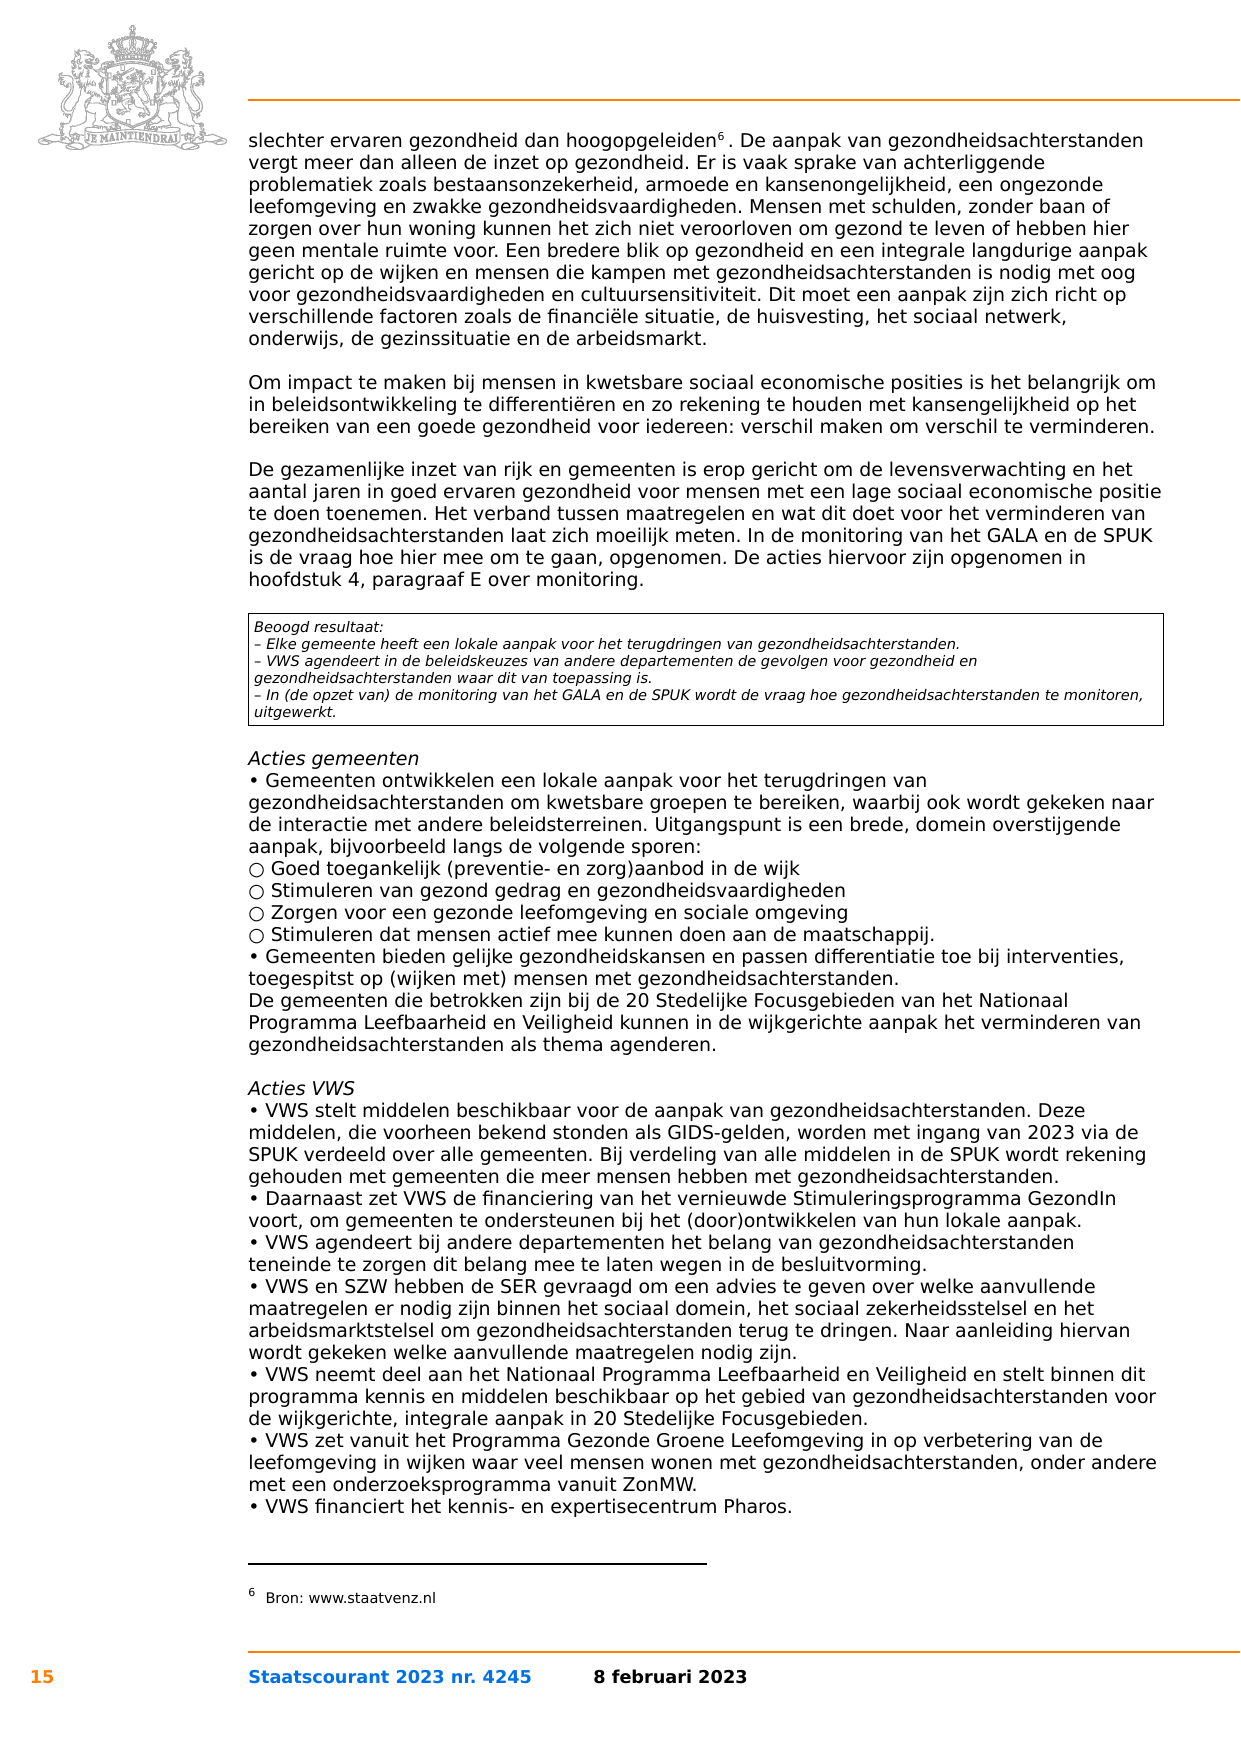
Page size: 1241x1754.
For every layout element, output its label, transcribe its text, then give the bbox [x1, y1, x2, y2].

subtitle Acties gemeenten [248, 748, 1163, 770]
text ○ Zorgen voor een gezonde leefomgeving en sociale omgeving [248, 902, 1163, 924]
text • VWS zet vanuit het Programma Gezonde Groene Leefomgeving in op verbetering van de leefomgeving in wijken waar veel mensen wonen met gezondheidsachterstanden, onder andere met een onderzoeksprogramma vanuit ZonMW. [248, 1429, 1163, 1496]
text • VWS agendeert bij andere departementen het belang van gezondheidsachterstanden teneinde te zorgen dit belang mee te laten wegen in de besluitvorming. [248, 1232, 1163, 1276]
text De gemeenten die betrokken zijn bij de 20 Stedelijke Focusgebieden van het Nationaal Programma Leefbaarheid en Veiligheid kunnen in de wijkgerichte aanpak het verminderen van gezondheidsachterstanden als thema agenderen. [248, 990, 1163, 1056]
text Om impact te maken bij mensen in kwetsbare sociaal economische posities is het belangrijk om in beleidsontwikkeling te differentiëren en zo rekening te houden met kansengelijkheid op het bereiken van een goede gezondheid voor iedereen: verschil maken om verschil te verminderen. [248, 372, 1163, 437]
text • VWS en SZW hebben de SER gevraagd om een advies te geven over welke aanvullende maatregelen er nodig zijn binnen het sociaal domein, het sociaal zekerheidsstelsel en het arbeidsmarktstelsel om gezondheidsachterstanden terug te dringen. Naar aanleiding hiervan wordt gekeken welke aanvullende maatregelen nodig zijn. [248, 1276, 1163, 1364]
text • VWS stelt middelen beschikbaar voor de aanpak van gezondheidsachterstanden. Deze middelen, die voorheen bekend stonden als GIDS-gelden, worden met ingang van 2023 via de SPUK verdeeld over alle gemeenten. Bij verdeling van alle middelen in de SPUK wordt rekening gehouden met gemeenten die meer mensen hebben met gezondheidsachterstanden. [248, 1100, 1163, 1188]
text Bron: www.staatvenz.nl [248, 1586, 1163, 1608]
table_header Beoogd resultaat: – Elke gemeente heeft een lokale aanpak voor het terugdringen van gezondheidsachterstanden. – VWS agendeert in de beleidskeuzes van andere departementen de gevolgen voor gezondheid en gezondheidsachterstanden waar dit van toepassing is. – In (de opzet van) de monitoring van het GALA en de SPUK wordt de vraag hoe gezondheidsachterstanden te monitoren, uitgewerkt. [249, 614, 1163, 725]
text slechter ervaren gezondheid dan hoogopgeleiden. De aanpak van gezondheidsachterstanden vergt meer dan alleen de inzet op gezondheid. Er is vaak sprake van achterliggende problematiek zoals bestaansonzekerheid, armoede en kansenongelijkheid, een ongezonde leefomgeving en zwakke gezondheidsvaardigheden. Mensen met schulden, zonder baan of zorgen over hun woning kunnen het zich niet veroorloven om gezond te leven of hebben hier geen mentale ruimte voor. Een bredere blik op gezondheid en een integrale langdurige aanpak gericht op de wijken en mensen die kampen met gezondheidsachterstanden is nodig met oog voor gezondheidsvaardigheden en cultuursensitiviteit. Dit moet een aanpak zijn zich richt op verschillende factoren zoals de financiële situatie, de huisvesting, het sociaal netwerk, onderwijs, de gezinssituatie en de arbeidsmarkt. [248, 130, 1163, 350]
text • VWS neemt deel aan het Nationaal Programma Leefbaarheid en Veiligheid en stelt binnen dit programma kennis en middelen beschikbaar op het gebied van gezondheidsachterstanden voor de wijkgerichte, integrale aanpak in 20 Stedelijke Focusgebieden. [248, 1364, 1163, 1429]
text ○ Stimuleren dat mensen actief mee kunnen doen aan de maatschappij. [248, 924, 1163, 946]
text • Gemeenten ontwikkelen een lokale aanpak voor het terugdringen van gezondheidsachterstanden om kwetsbare groepen te bereiken, waarbij ook wordt gekeken naar de interactie met andere beleidsterreinen. Uitgangspunt is een brede, domein overstijgende aanpak, bijvoorbeeld langs de volgende sporen: [248, 770, 1163, 858]
subtitle Acties VWS [248, 1078, 1163, 1100]
text ○ Stimuleren van gezond gedrag en gezondheidsvaardigheden [248, 880, 1163, 902]
text De gezamenlijke inzet van rijk en gemeenten is erop gericht om de levensverwachting en het aantal jaren in goed ervaren gezondheid voor mensen met een lage sociaal economische positie te doen toenemen. Het verband tussen maatregelen en wat dit doet voor het verminderen van gezondheidsachterstanden laat zich moeilijk meten. In de monitoring van het GALA en de SPUK is de vraag hoe hier mee om te gaan, opgenomen. De acties hiervoor zijn opgenomen in hoofdstuk 4, paragraaf E over monitoring. [248, 459, 1163, 591]
picture [38, 25, 227, 150]
text • Gemeenten bieden gelijke gezondheidskansen en passen differentiatie toe bij interventies, toegespitst op (wijken met) mensen met gezondheidsachterstanden. [248, 946, 1163, 990]
text • VWS financiert het kennis- en expertisecentrum Pharos. [248, 1496, 1163, 1517]
text ○ Goed toegankelijk (preventie- en zorg)aanbod in de wijk [248, 858, 1163, 880]
text • Daarnaast zet VWS de financiering van het vernieuwde Stimuleringsprogramma GezondIn voort, om gemeenten te ondersteunen bij het (door)ontwikkelen van hun lokale aanpak. [248, 1188, 1163, 1232]
